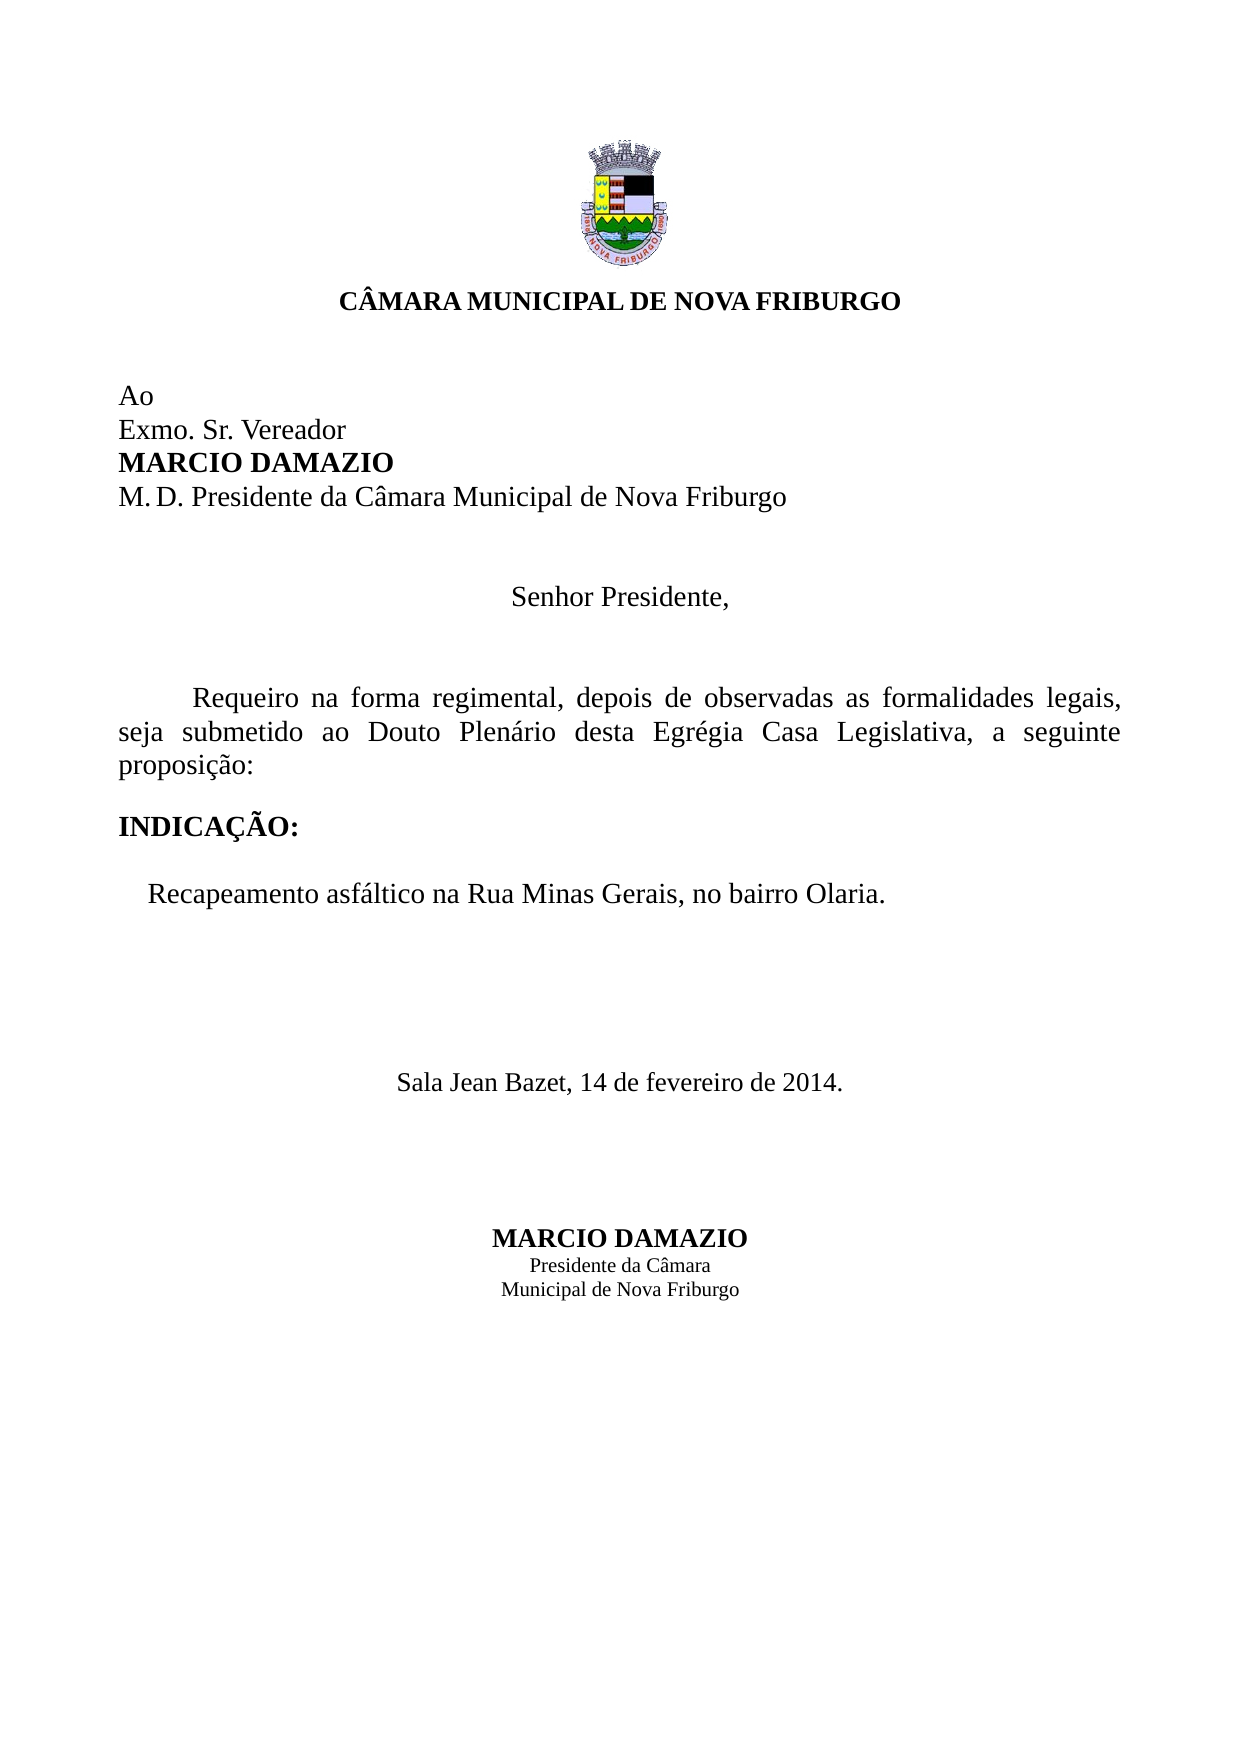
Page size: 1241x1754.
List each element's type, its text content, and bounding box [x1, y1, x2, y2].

text Senhor Presidente, [118, 579, 1122, 613]
text Requeiro na forma regimental, depois de observadas as formalidades legais, seja submetido ao Douto Plenário desta Egrégia Casa Legislativa, a seguinte proposição: [118, 680, 1122, 781]
text MARCIO DAMAZIO [118, 1222, 1122, 1253]
text MARCIO DAMAZIO [118, 445, 1122, 479]
text Exmo. Sr. Vereador [118, 412, 1122, 445]
text Sala Jean Bazet, 14 de fevereiro de 2014. [118, 1066, 1122, 1097]
list D. Presidente da Câmara Municipal de Nova Friburgo [118, 479, 1122, 512]
text Recapeamento asfáltico na Rua Minas Gerais, no bairro Olaria. [118, 877, 1122, 910]
text Presidente da Câmara [118, 1253, 1122, 1277]
text Municipal de Nova Friburgo [118, 1277, 1122, 1301]
picture [566, 127, 674, 276]
text CÂMARA MUNICIPAL DE NOVA FRIBURGO [118, 285, 1122, 316]
text Ao [118, 378, 1122, 412]
text INDICAÇÃO: [118, 809, 1122, 843]
